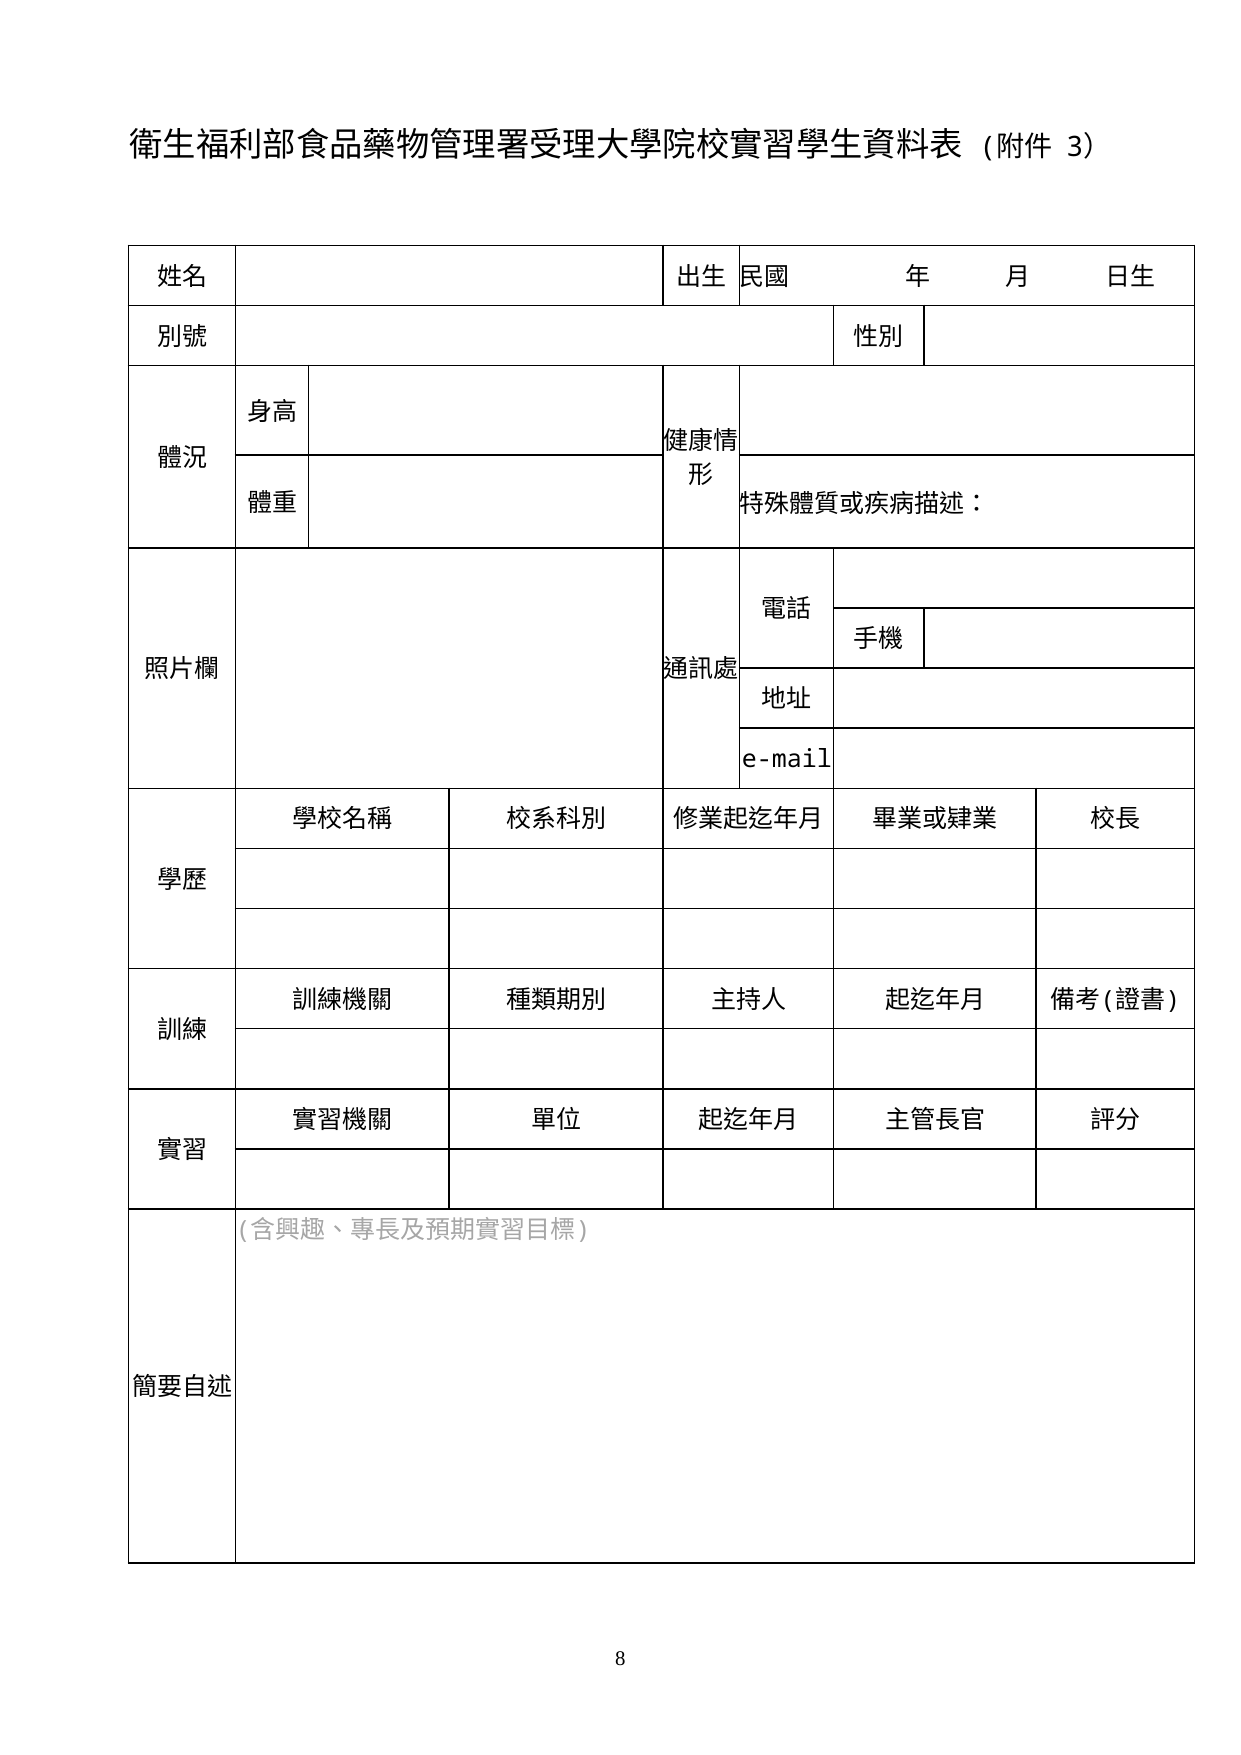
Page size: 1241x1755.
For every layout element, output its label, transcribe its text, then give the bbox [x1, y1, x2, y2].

table_cell 校長 [1037, 789, 1194, 847]
table_cell 實習機關 [236, 1090, 448, 1148]
table_cell [834, 909, 1035, 968]
table_cell 修業起迄年月 [664, 789, 833, 847]
table_cell [309, 366, 662, 454]
table_cell [834, 549, 1194, 607]
table_cell [834, 1150, 1035, 1208]
table_cell 體況 [129, 366, 235, 547]
table_cell 照片欄 [129, 549, 235, 787]
table_cell [664, 1150, 833, 1208]
table_cell 學校名稱 [236, 789, 448, 847]
table_cell [664, 849, 833, 908]
table_cell [1037, 849, 1194, 908]
table_cell e-mail [740, 729, 833, 787]
text 衛生福利部食品藥物管理署受理大學院校實習學生資料表 (附件 3） [118, 118, 1122, 166]
table_cell [236, 549, 662, 787]
table_cell [925, 609, 1194, 667]
table_cell [450, 1150, 662, 1208]
table_cell [236, 909, 448, 968]
table_cell 電話 [740, 549, 833, 667]
table_cell [450, 1029, 662, 1088]
table_cell 身高 [236, 366, 308, 454]
table_cell 種類期別 [450, 969, 662, 1028]
table_cell 別號 [129, 306, 235, 364]
table_cell [834, 729, 1194, 787]
table_cell [236, 849, 448, 908]
table_cell 手機 [834, 609, 923, 667]
table_header 出生 [664, 246, 739, 304]
table_cell 地址 [740, 669, 833, 727]
table_cell 評分 [1037, 1090, 1194, 1148]
table_header [236, 246, 662, 304]
table_cell [236, 1029, 448, 1088]
table_cell [1037, 909, 1194, 968]
table_cell 學歷 [129, 789, 235, 968]
table_cell 簡要自述 [129, 1210, 235, 1562]
table_cell 特殊體質或疾病描述： [740, 456, 1194, 547]
table_cell 校系科別 [450, 789, 662, 847]
table_cell 訓練機關 [236, 969, 448, 1028]
table_cell [450, 909, 662, 968]
table_cell [664, 1029, 833, 1088]
table_cell [834, 1029, 1035, 1088]
table_cell 訓練 [129, 969, 235, 1088]
table_cell 畢業或肄業 [834, 789, 1035, 847]
table_cell 主管長官 [834, 1090, 1035, 1148]
table_header 民國 年 月 日生 [740, 246, 1194, 304]
table_cell [834, 669, 1194, 727]
table_cell 起迄年月 [834, 969, 1035, 1028]
table_cell 體重 [236, 456, 308, 547]
table_cell 主持人 [664, 969, 833, 1028]
table_header 姓名 [129, 246, 235, 304]
table_cell [925, 306, 1194, 364]
table_cell [236, 306, 833, 364]
table_cell 備考(證書) [1037, 969, 1194, 1028]
table_cell [664, 909, 833, 968]
table_cell 性別 [834, 306, 923, 364]
table_cell [1037, 1150, 1194, 1208]
table_cell [236, 1150, 448, 1208]
table_cell [309, 456, 662, 547]
table_cell [450, 849, 662, 908]
table_cell 單位 [450, 1090, 662, 1148]
table_cell 實習 [129, 1090, 235, 1208]
table_cell 通訊處 [664, 549, 739, 787]
table_cell 健康情形 [664, 366, 739, 547]
table_cell [834, 849, 1035, 908]
table_cell [1037, 1029, 1194, 1088]
table_cell (含興趣、專長及預期實習目標) [236, 1210, 1194, 1562]
table_cell [740, 366, 1194, 454]
table_cell 起迄年月 [664, 1090, 833, 1148]
